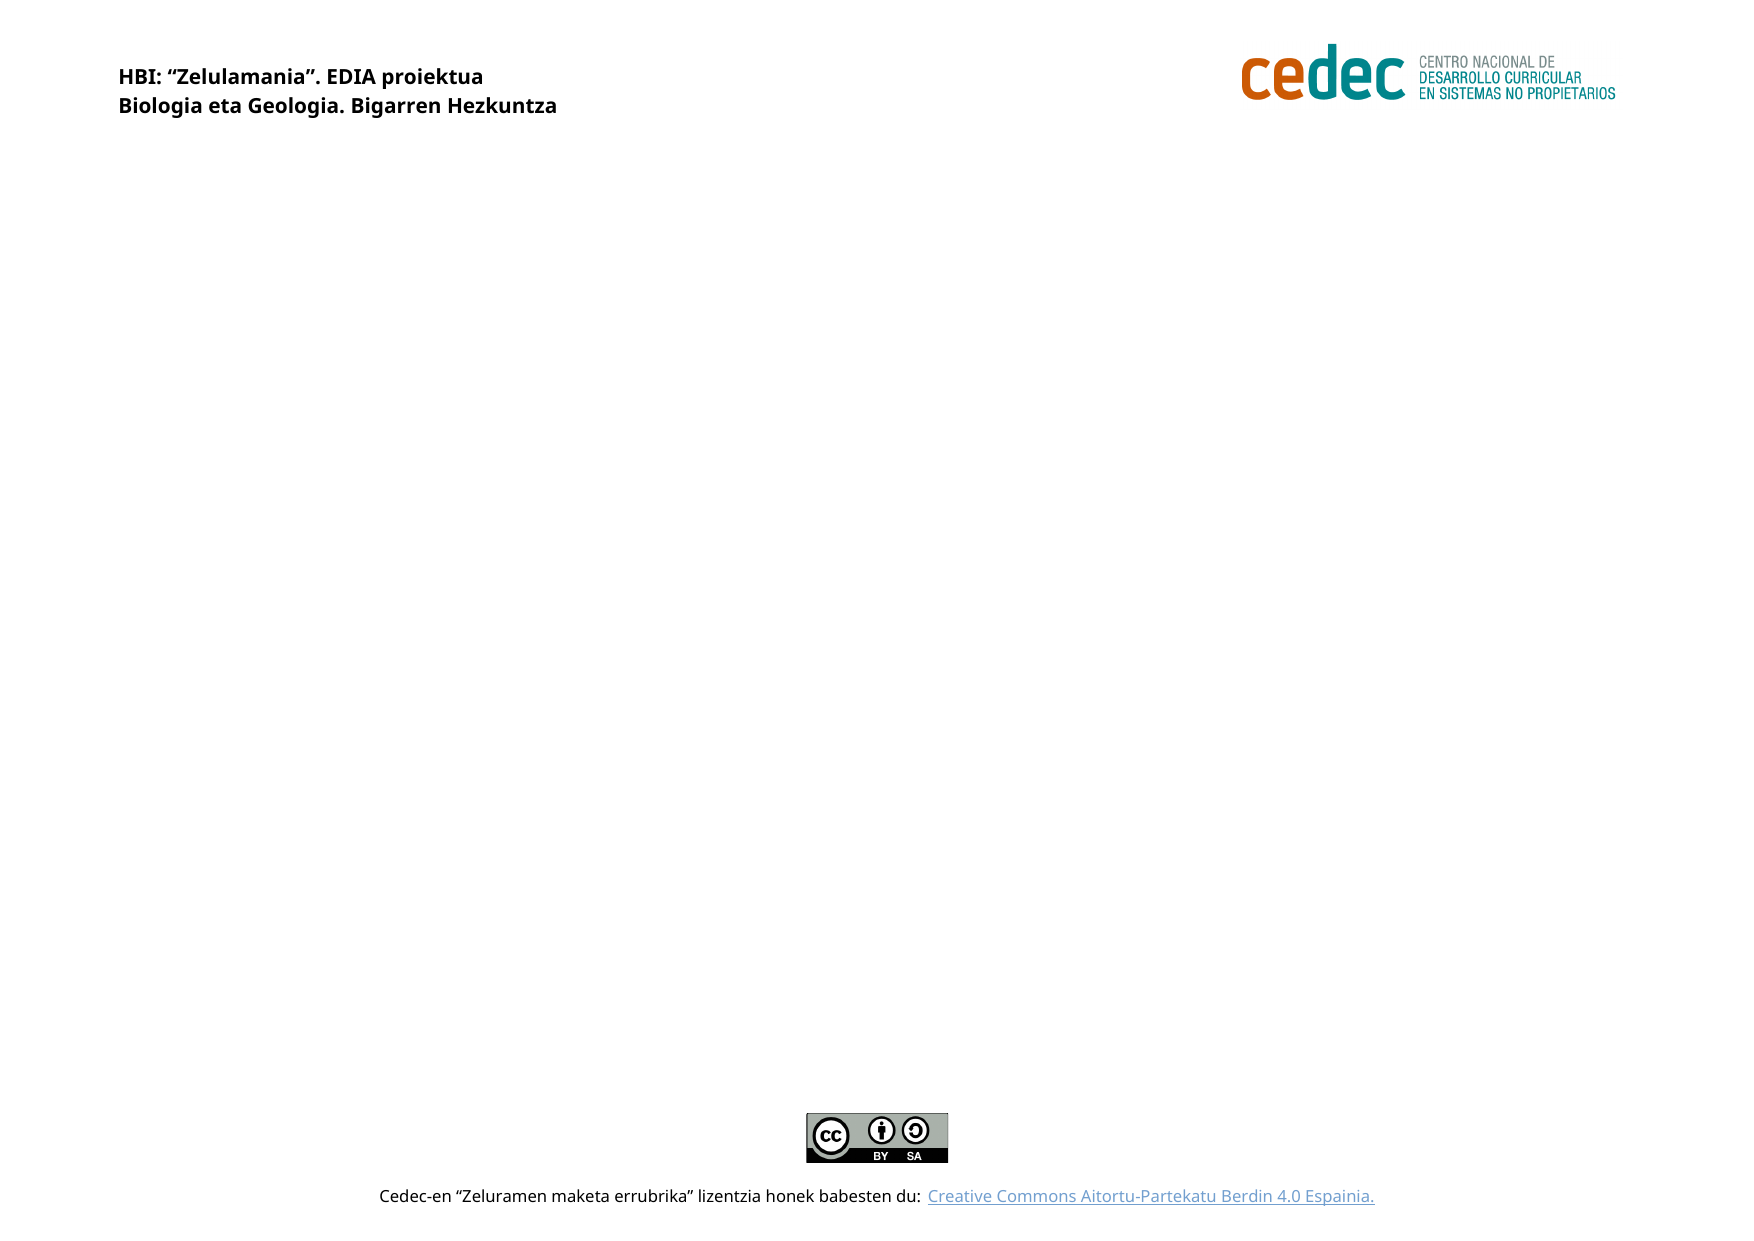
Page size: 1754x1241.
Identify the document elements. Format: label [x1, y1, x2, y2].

picture [806, 1113, 949, 1163]
picture [1239, 41, 1623, 110]
